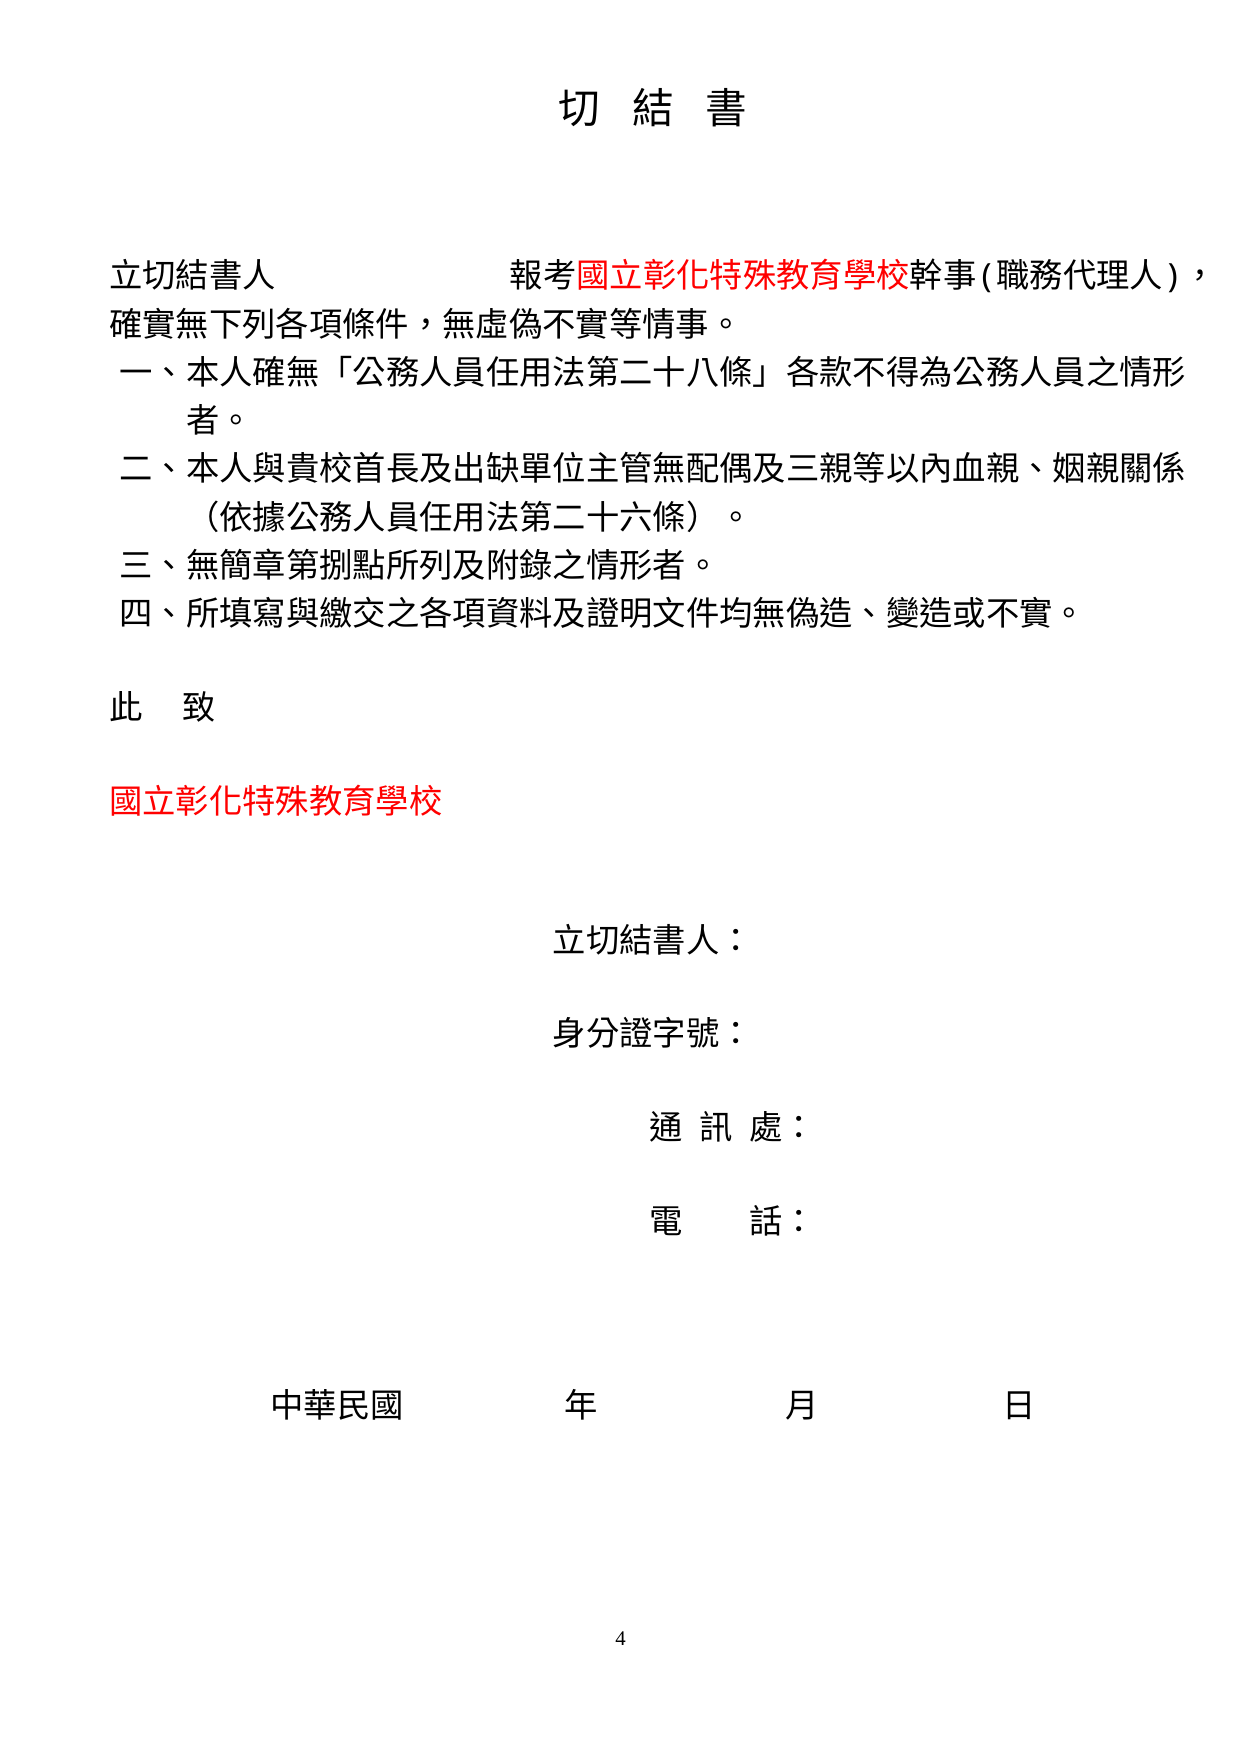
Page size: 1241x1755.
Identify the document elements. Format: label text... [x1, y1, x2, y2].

text 四、所填寫與繳交之各項資料及證明文件均無偽造、變造或不實。 [119, 587, 1196, 635]
text 立切結書人： [109, 913, 1196, 962]
text 國立彰化特殊教育學校 [109, 774, 1196, 823]
text 三、無簡章第捌點所列及附錄之情形者。 [119, 539, 1196, 587]
text 身分證字號： [109, 1007, 1196, 1055]
text 此 致 [109, 681, 1196, 729]
text 二、本人與貴校首長及出缺單位主管無配偶及三親等以內血親、姻親關係（依據公務人員任用法第二十六條）。 [119, 442, 1196, 539]
text 中華民國 年 月 日 [109, 1379, 1196, 1428]
text 通 訊 處： [109, 1101, 1196, 1149]
text 一、本人確無「公務人員任用法第二十八條」各款不得為公務人員之情形者。 [119, 346, 1196, 442]
text 立切結書人 報考國立彰化特殊教育學校幹事(職務代理人)，確實無下列各項條件，無虛偽不實等情事。 [109, 249, 1196, 346]
text 電 話： [109, 1194, 1196, 1243]
text 切 結 書 [109, 75, 1196, 136]
